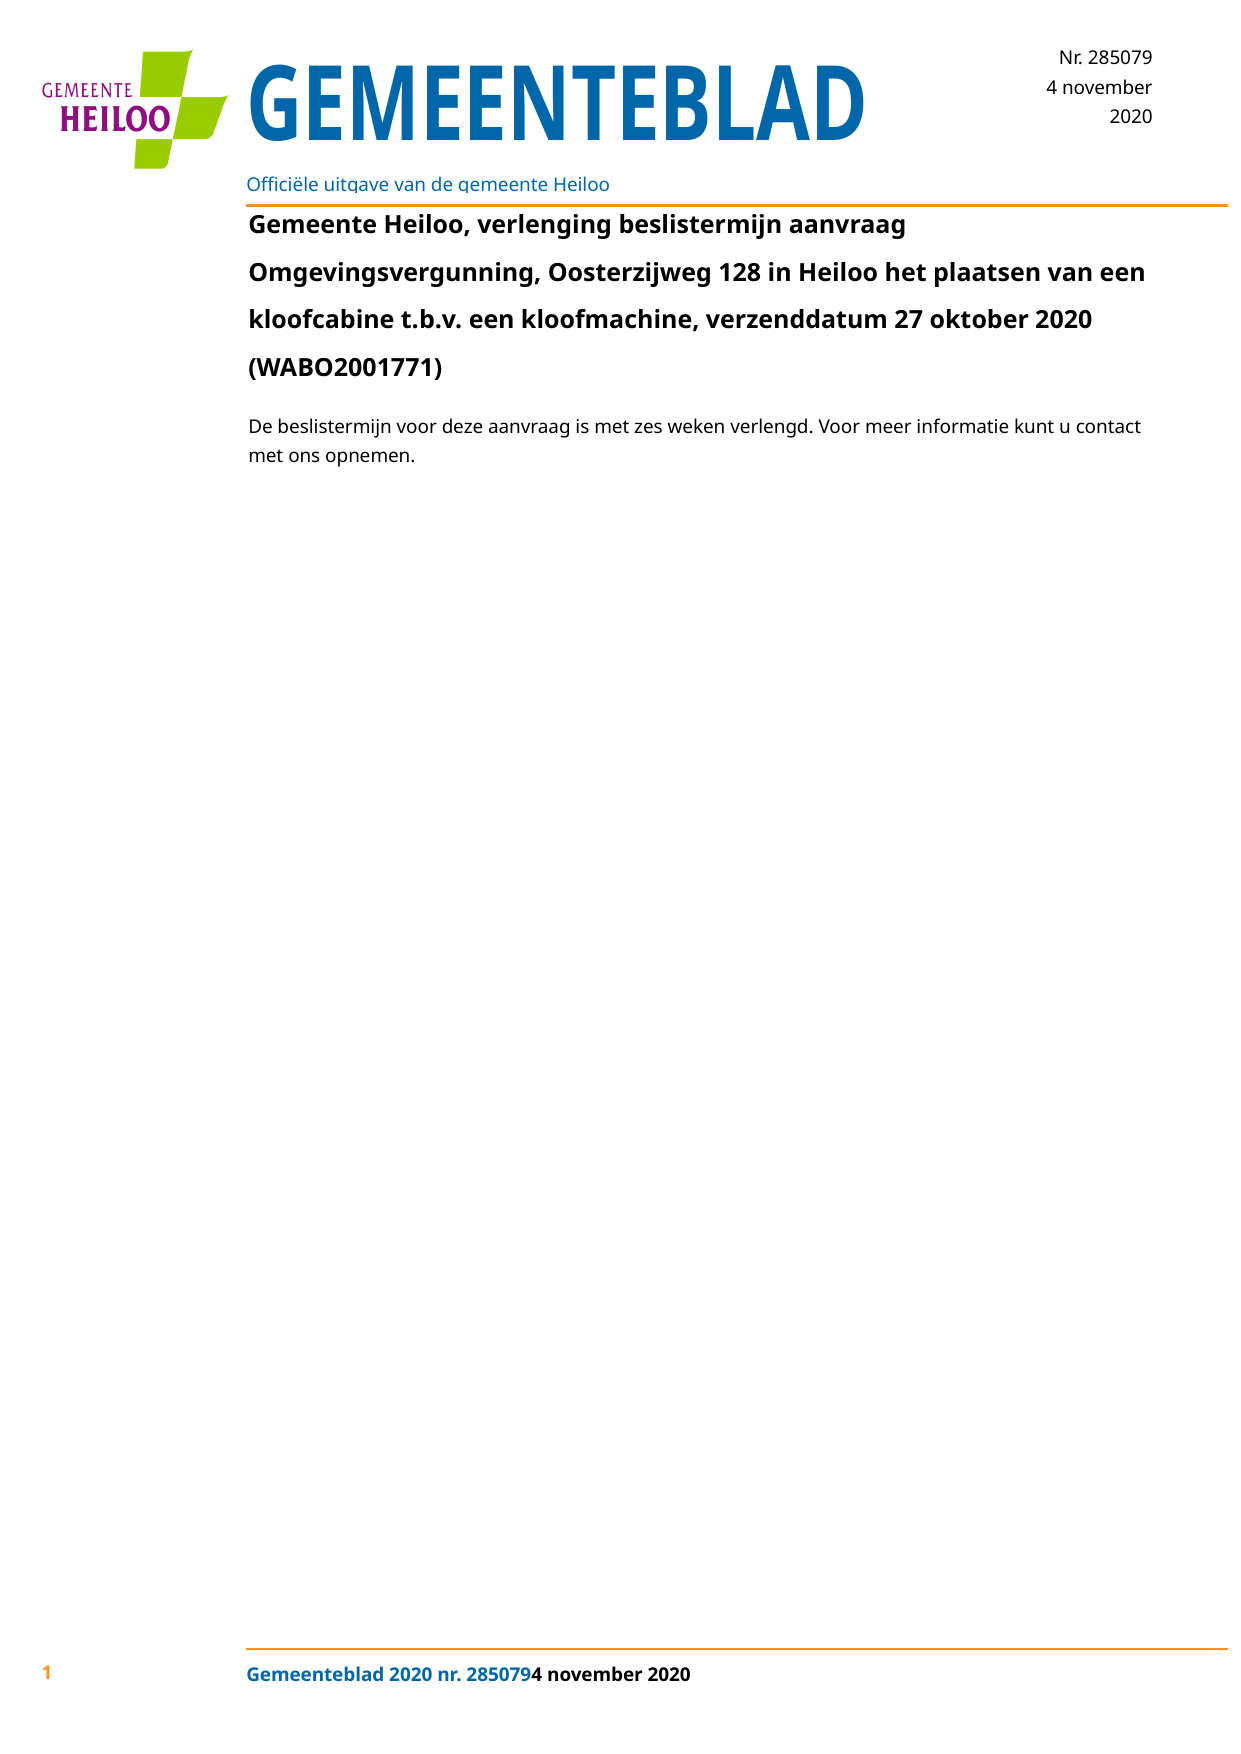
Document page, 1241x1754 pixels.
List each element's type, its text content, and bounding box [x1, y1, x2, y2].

text De beslistermijn voor deze aanvraag is met zes weken verlengd. Voor meer informatie kunt u contact met ons opnemen. [248, 413, 1152, 468]
text Gemeente Heiloo, verlenging beslistermijn aanvraag Omgevingsvergunning, Oosterzijweg 128 in Heiloo het plaatsen van een kloofcabine t.b.v. een kloofmachine, verzenddatum 27 oktober 2020 (WABO2001771) [248, 207, 1152, 384]
picture [41, 47, 231, 172]
